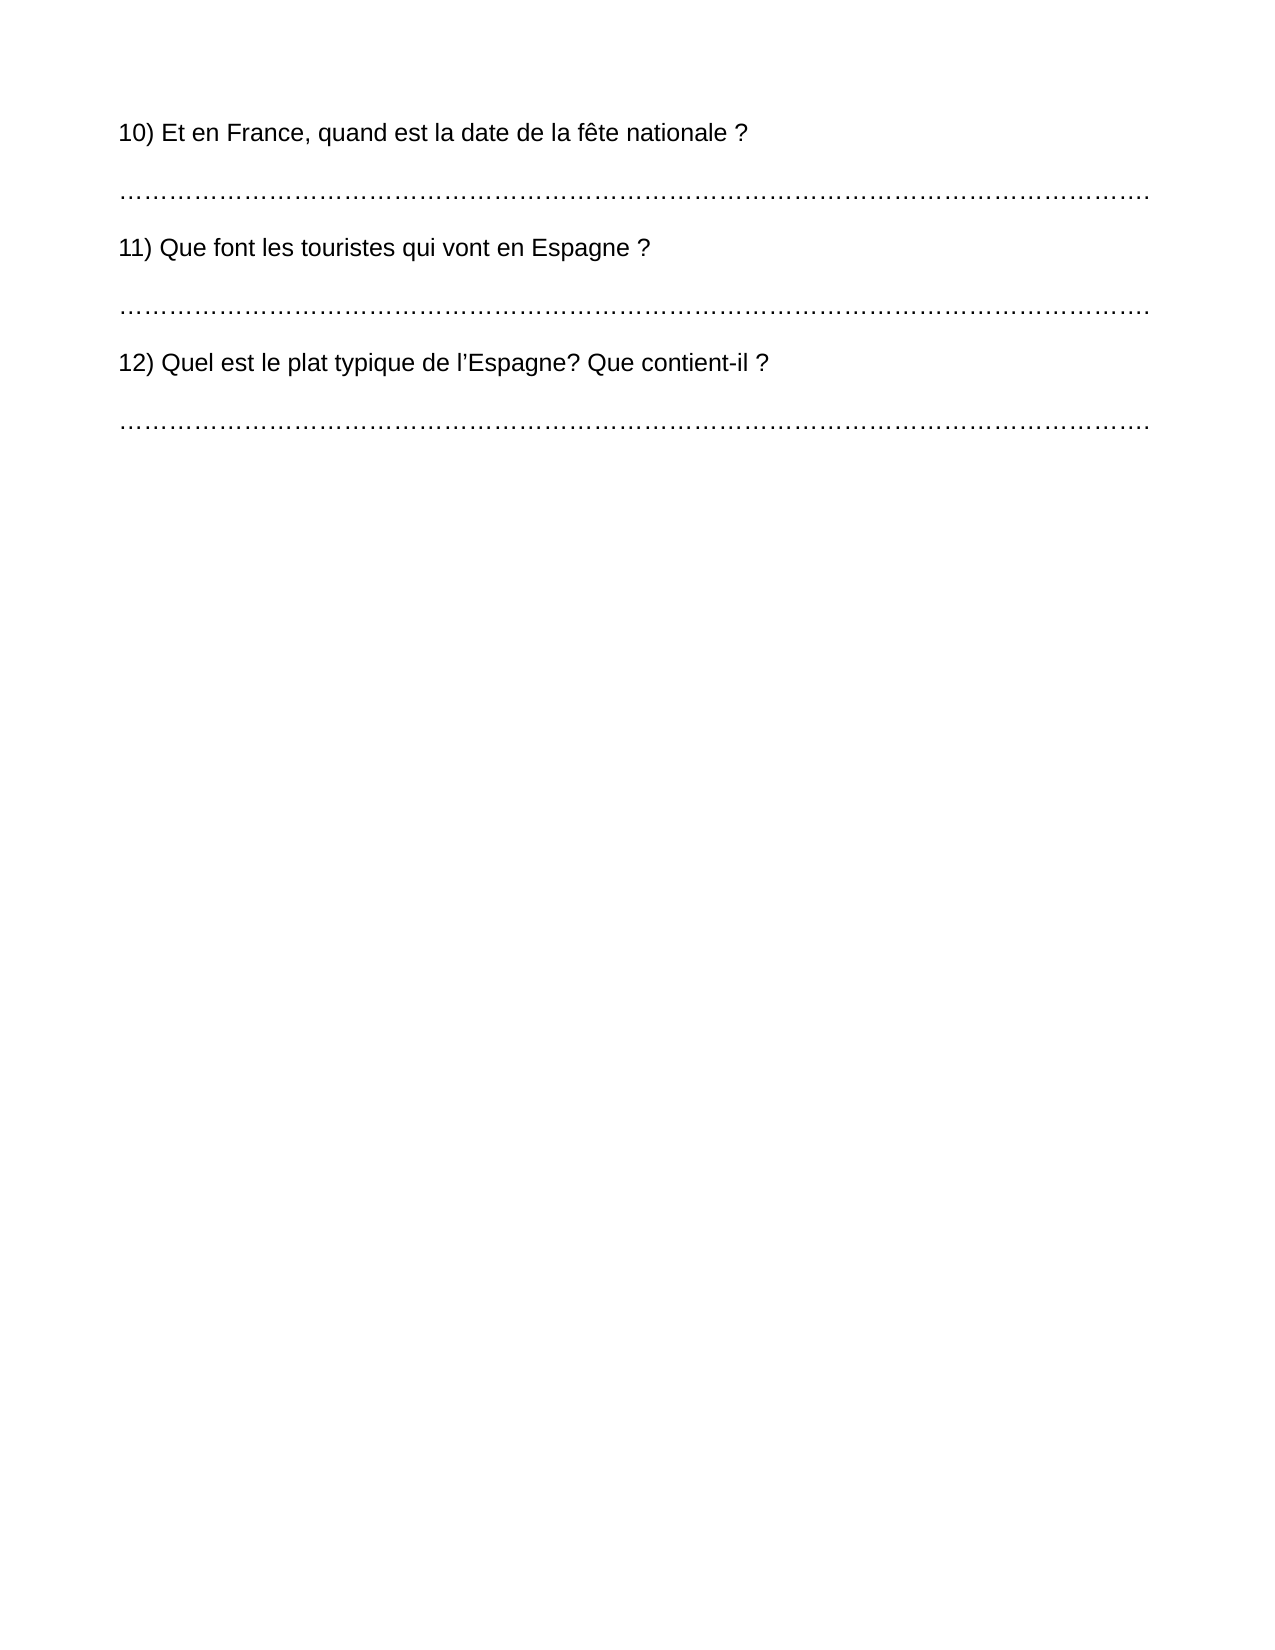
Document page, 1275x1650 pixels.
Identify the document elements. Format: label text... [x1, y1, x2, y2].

text 11) Que font les touristes qui vont en Espagne ? [118, 233, 1157, 262]
text ……………………………………………………………………………………………………………. [118, 406, 1157, 434]
text 12) Quel est le plat typique de l’Espagne? Que contient-il ? [118, 348, 1157, 377]
text 10) Et en France, quand est la date de la fête nationale ? [118, 118, 1157, 147]
text ……………………………………………………………………………………………………………. [118, 291, 1157, 319]
text ……………………………………………………………………………………………………………. [118, 176, 1157, 204]
